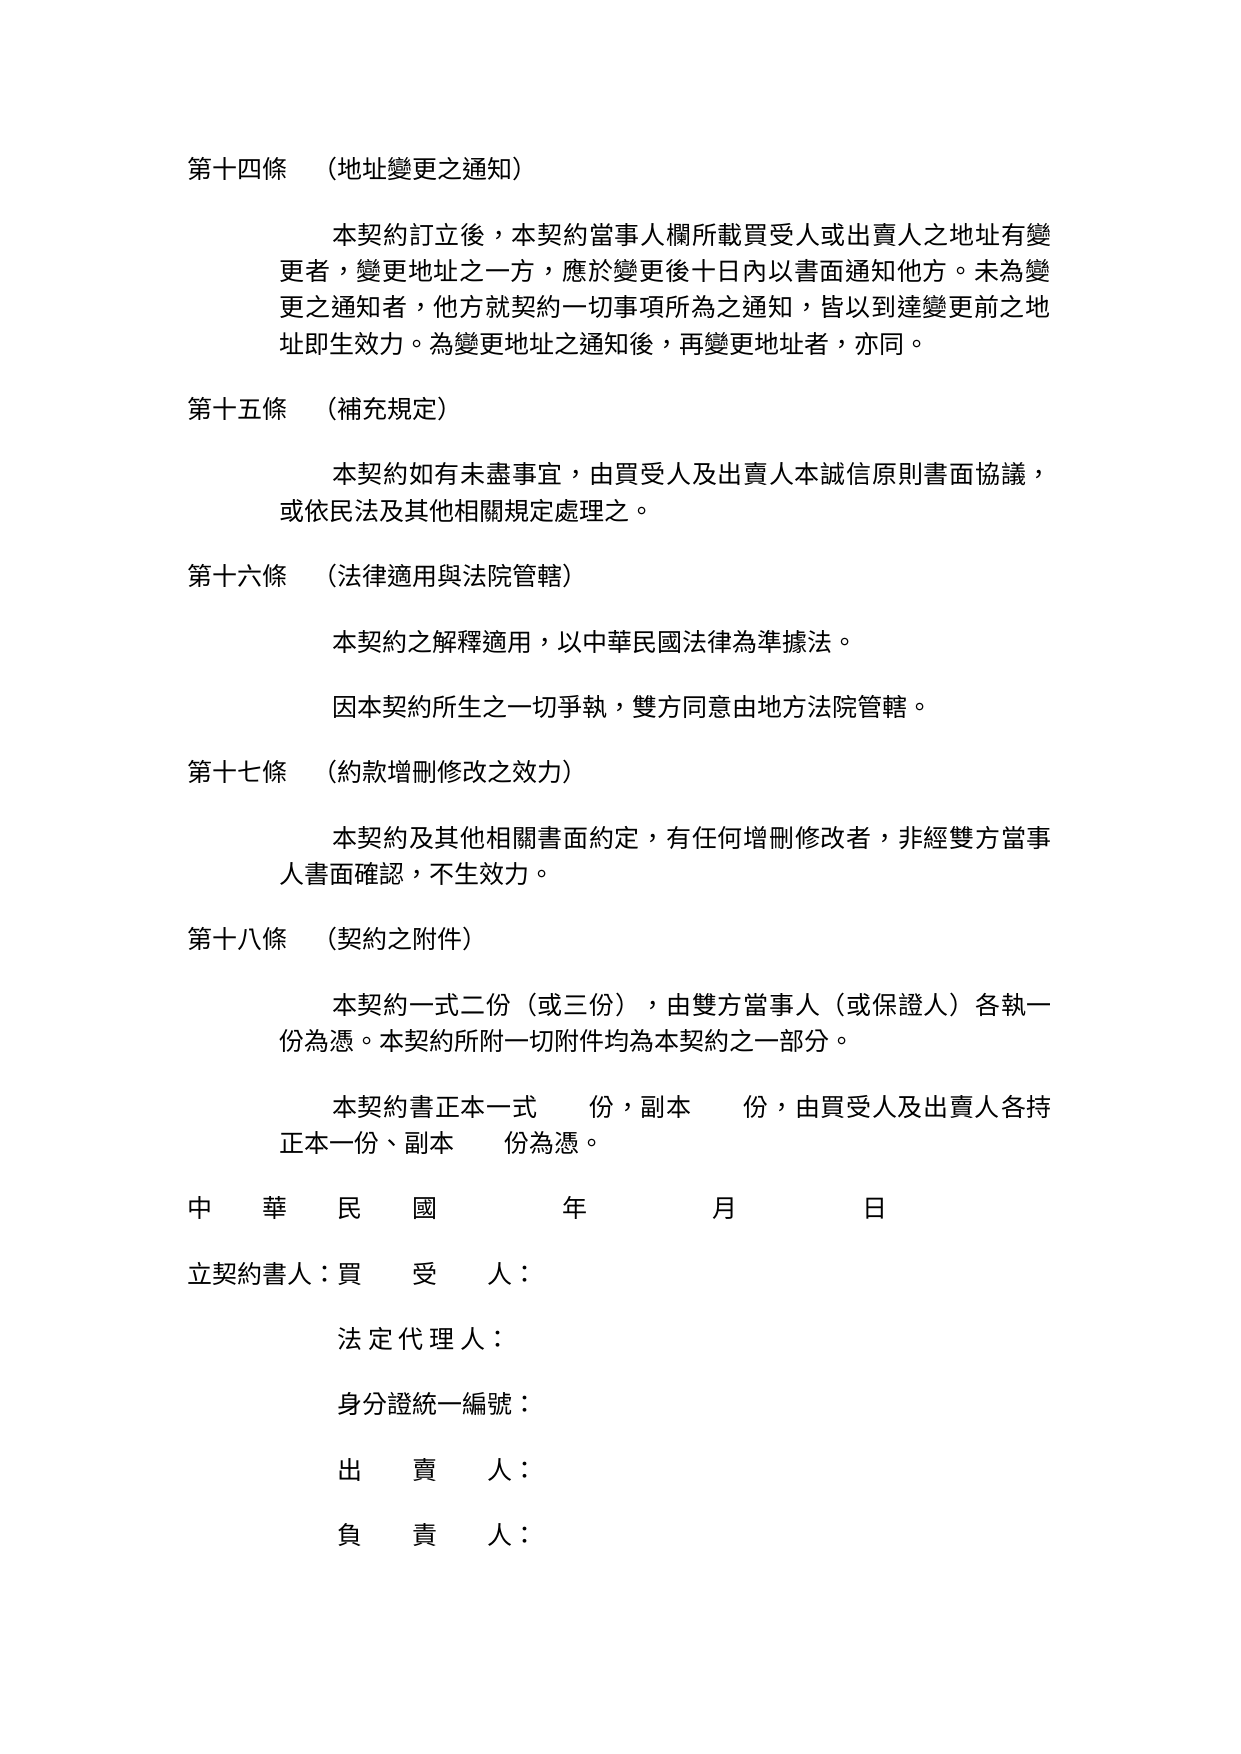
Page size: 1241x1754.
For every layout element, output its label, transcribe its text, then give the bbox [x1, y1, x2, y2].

text 立契約書人：買 受 人： [187, 1254, 1053, 1290]
text 因本契約所生之一切爭執，雙方同意由地方法院管轄。 [279, 687, 1053, 724]
text 本契約一式二份（或三份），由雙方當事人（或保證人）各執一份為憑。本契約所附一切附件均為本契約之一部分。 [279, 985, 1053, 1058]
text 本契約書正本一式 份，副本 份，由買受人及出賣人各持正本一份、副本 份為憑。 [279, 1087, 1053, 1159]
text 第十四條 （地址變更之通知） [187, 150, 1053, 186]
text 負 責 人： [187, 1516, 1053, 1552]
text 第十五條 （補充規定） [187, 389, 1053, 426]
text 本契約及其他相關書面約定，有任何增刪修改者，非經雙方當事人書面確認，不生效力。 [279, 818, 1053, 891]
text 出 賣 人： [187, 1450, 1053, 1487]
text 法 定 代 理 人： [187, 1319, 1053, 1356]
text 本契約如有未盡事宜，由買受人及出賣人本誠信原則書面協議，或依民法及其他相關規定處理之。 [279, 455, 1053, 527]
text 本契約訂立後，本契約當事人欄所載買受人或出賣人之地址有變更者，變更地址之一方，應於變更後十日內以書面通知他方。未為變更之通知者，他方就契約一切事項所為之通知，皆以到達變更前之地址即生效力。為變更地址之通知後，再變更地址者，亦同。 [279, 215, 1053, 360]
text 第十七條 （約款增刪修改之效力） [187, 753, 1053, 789]
text 本契約之解釋適用，以中華民國法律為準據法。 [279, 622, 1053, 658]
text 身分證統一編號： [187, 1385, 1053, 1421]
text 第十八條 （契約之附件） [187, 920, 1053, 956]
text 第十六條 （法律適用與法院管轄） [187, 557, 1053, 593]
text 中 華 民 國 年 月 日 [187, 1189, 1053, 1225]
